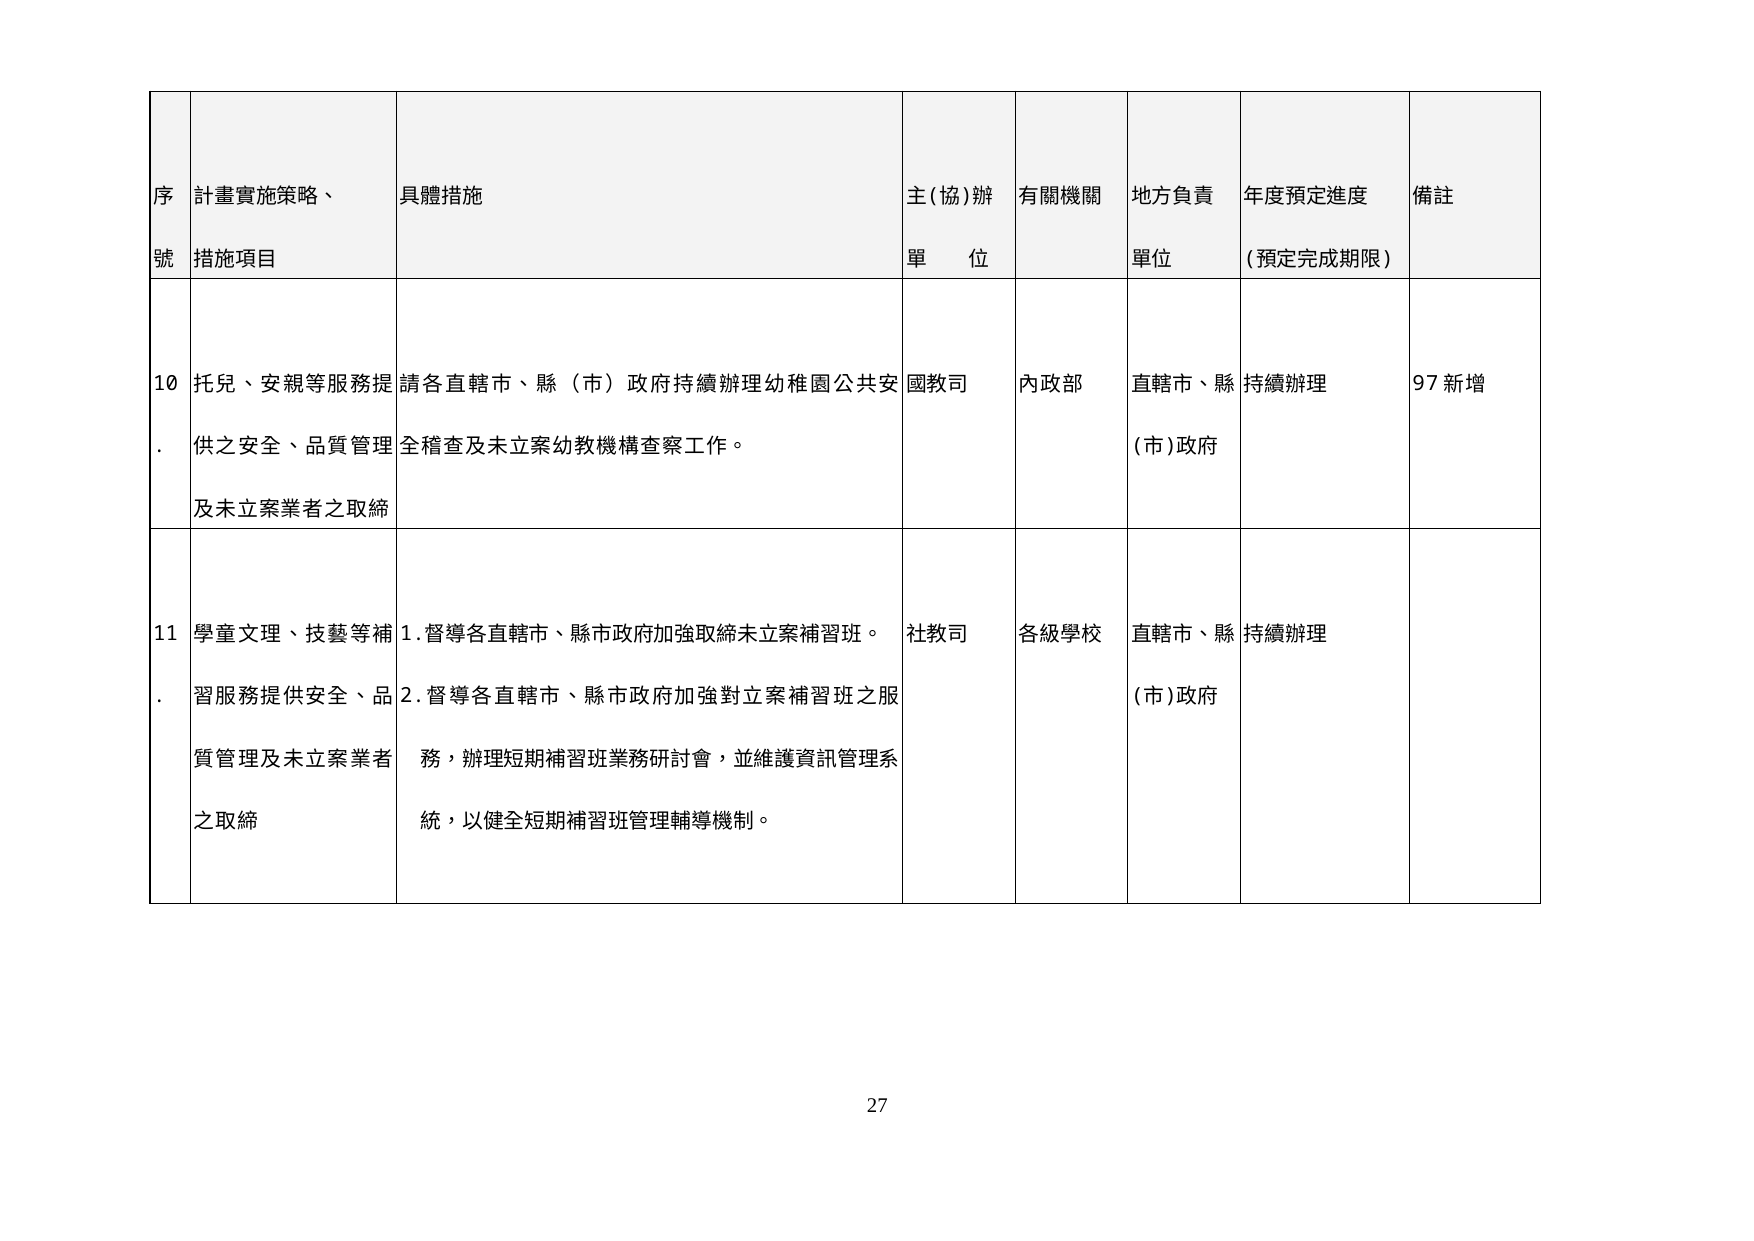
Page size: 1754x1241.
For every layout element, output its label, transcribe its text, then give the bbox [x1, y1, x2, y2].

table_cell [1410, 529, 1540, 903]
table_cell 內政部 [1016, 279, 1127, 528]
table_cell 社教司 [903, 529, 1015, 903]
table_cell 直轄市、縣(市)政府 [1128, 529, 1240, 903]
table_cell 國教司 [903, 279, 1015, 528]
table_cell 持續辦理 [1241, 279, 1409, 528]
table_cell 各級學校 [1016, 529, 1127, 903]
table_header 計畫實施策略、 措施項目 [191, 92, 396, 278]
table_header 年度預定進度 (預定完成期限) [1241, 92, 1409, 278]
table_header 具體措施 [397, 92, 902, 278]
table_header 有關機關 [1016, 92, 1127, 278]
table_header 備註 [1410, 92, 1540, 278]
table_cell [151, 279, 190, 528]
table_cell 1.督導各直轄市、縣市政府加強取締未立案補習班。 2.督導各直轄市、縣市政府加強對立案補習班之服務，辦理短期補習班業務研討會，並維護資訊管理系統，以健全短期補習班管理輔導機制。 [397, 529, 902, 903]
table_cell 持續辦理 [1241, 529, 1409, 903]
table_cell [151, 529, 190, 903]
table_cell 學童文理、技藝等補習服務提供安全、品質管理及未立案業者之取締 [191, 529, 396, 903]
table_cell 97新增 [1410, 279, 1540, 528]
table_cell 托兒、安親等服務提供之安全、品質管理及未立案業者之取締 [191, 279, 396, 528]
table_header 地方負責 單位 [1128, 92, 1240, 278]
table_cell 直轄市、縣(市)政府 [1128, 279, 1240, 528]
table_header 主(協)辦 單 位 [903, 92, 1015, 278]
table_header 序 號 [151, 92, 190, 278]
table_cell 請各直轄巿、縣（巿）政府持續辦理幼稚園公共安全稽查及未立案幼教機構查察工作。 [397, 279, 902, 528]
